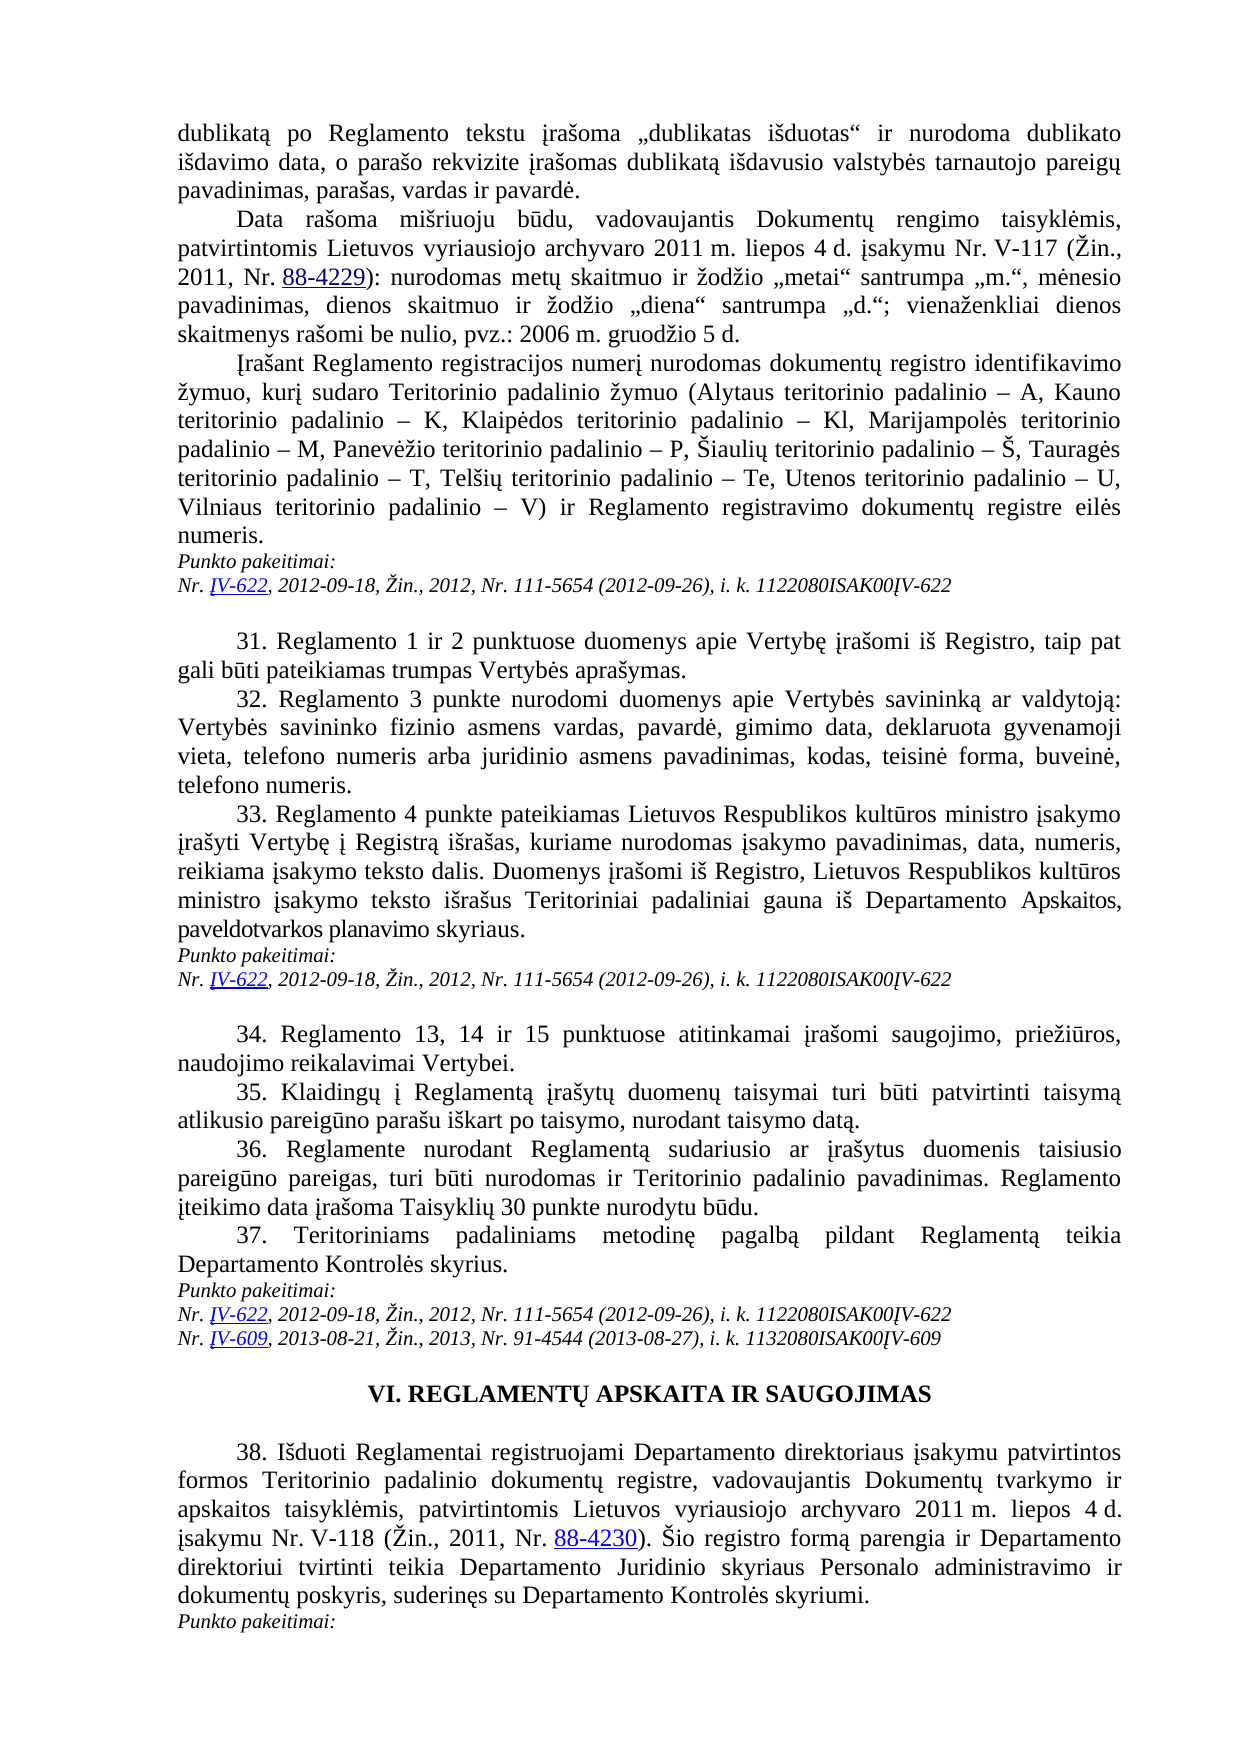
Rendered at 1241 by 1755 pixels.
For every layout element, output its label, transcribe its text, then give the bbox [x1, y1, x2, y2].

text 32. Reglamento 3 punkte nurodomi duomenys apie Vertybės savininką ar valdytoją: Vertybės savininko fizinio asmens vardas, pavardė, gimimo data, deklaruota gyvenamoji vieta, telefono numeris arba juridinio asmens pavadinimas, kodas, teisinė forma, buveinė, telefono numeris. [177, 684, 1122, 799]
text Punkto pakeitimai: [177, 549, 1122, 573]
text Nr. ĮV-622, 2012-09-18, Žin., 2012, Nr. 111-5654 (2012-09-26), i. k. 1122080ISAK00ĮV-622 [177, 573, 1122, 597]
text Punkto pakeitimai: [177, 942, 1122, 967]
text 37. Teritoriniams padaliniams metodinę pagalbą pildant Reglamentą teikia Departamento Kontrolės skyrius. [177, 1221, 1122, 1278]
text dublikatą po Reglamento tekstu įrašoma „dublikatas išduotas“ ir nurodoma dublikato išdavimo data, o parašo rekvizite įrašomas dublikatą išdavusio valstybės tarnautojo pareigų pavadinimas, parašas, vardas ir pavardė. [177, 118, 1122, 204]
text Nr. ĮV-609, 2013-08-21, Žin., 2013, Nr. 91-4544 (2013-08-27), i. k. 1132080ISAK00ĮV-609 [177, 1326, 1122, 1350]
text Įrašant Reglamento registracijos numerį nurodomas dokumentų registro identifikavimo žymuo, kurį sudaro Teritorinio padalinio žymuo (Alytaus teritorinio padalinio – A, Kauno teritorinio padalinio – K, Klaipėdos teritorinio padalinio – Kl, Marijampolės teritorinio padalinio – M, Panevėžio teritorinio padalinio – P, Šiaulių teritorinio padalinio – Š, Tauragės teritorinio padalinio – T, Telšių teritorinio padalinio – Te, Utenos teritorinio padalinio – U, Vilniaus teritorinio padalinio – V) ir Reglamento registravimo dokumentų registre eilės numeris. [177, 348, 1122, 549]
text 35. Klaidingų į Reglamentą įrašytų duomenų taisymai turi būti patvirtinti taisymą atlikusio pareigūno parašu iškart po taisymo, nurodant taisymo datą. [177, 1077, 1122, 1134]
text Punkto pakeitimai: [177, 1278, 1122, 1302]
text Nr. ĮV-622, 2012-09-18, Žin., 2012, Nr. 111-5654 (2012-09-26), i. k. 1122080ISAK00ĮV-622 [177, 1302, 1122, 1326]
text 33. Reglamento 4 punkte pateikiamas Lietuvos Respublikos kultūros ministro įsakymo įrašyti Vertybę į Registrą išrašas, kuriame nurodomas įsakymo pavadinimas, data, numeris, reikiama įsakymo teksto dalis. Duomenys įrašomi iš Registro, Lietuvos Respublikos kultūros ministro įsakymo teksto išrašus Teritoriniai padaliniai gauna iš Departamento Apskaitos, paveldotvarkos planavimo skyriaus. [177, 799, 1122, 942]
text Data rašoma mišriuoju būdu, vadovaujantis Dokumentų rengimo taisyklėmis, patvirtintomis Lietuvos vyriausiojo archyvaro 2011 m. liepos 4 d. įsakymu Nr. V-117 (Žin., 2011, Nr. 88-4229): nurodomas metų skaitmuo ir žodžio „metai“ santrumpa „m.“, mėnesio pavadinimas, dienos skaitmuo ir žodžio „diena“ santrumpa „d.“; vienaženkliai dienos skaitmenys rašomi be nulio, pvz.: 2006 m. gruodžio 5 d. [177, 204, 1122, 348]
text 31. Reglamento 1 ir 2 punktuose duomenys apie Vertybę įrašomi iš Registro, taip pat gali būti pateikiamas trumpas Vertybės aprašymas. [177, 626, 1122, 684]
text 36. Reglamente nurodant Reglamentą sudariusio ar įrašytus duomenis taisiusio pareigūno pareigas, turi būti nurodomas ir Teritorinio padalinio pavadinimas. Reglamento įteikimo data įrašoma Taisyklių 30 punkte nurodytu būdu. [177, 1134, 1122, 1221]
text Punkto pakeitimai: [177, 1609, 1122, 1633]
text Nr. ĮV-622, 2012-09-18, Žin., 2012, Nr. 111-5654 (2012-09-26), i. k. 1122080ISAK00ĮV-622 [177, 967, 1122, 991]
text VI. REGLAMENTŲ APSKAITA IR SAUGOJIMAS [177, 1379, 1122, 1408]
text 38. Išduoti Reglamentai registruojami Departamento direktoriaus įsakymu patvirtintos formos Teritorinio padalinio dokumentų registre, vadovaujantis Dokumentų tvarkymo ir apskaitos taisyklėmis, patvirtintomis Lietuvos vyriausiojo archyvaro 2011 m. liepos 4 d. įsakymu Nr. V-118 (Žin., 2011, Nr. 88-4230). Šio registro formą parengia ir Departamento direktoriui tvirtinti teikia Departamento Juridinio skyriaus Personalo administravimo ir dokumentų poskyris, suderinęs su Departamento Kontrolės skyriumi. [177, 1437, 1122, 1609]
text 34. Reglamento 13, 14 ir 15 punktuose atitinkamai įrašomi saugojimo, priežiūros, naudojimo reikalavimai Vertybei. [177, 1019, 1122, 1077]
